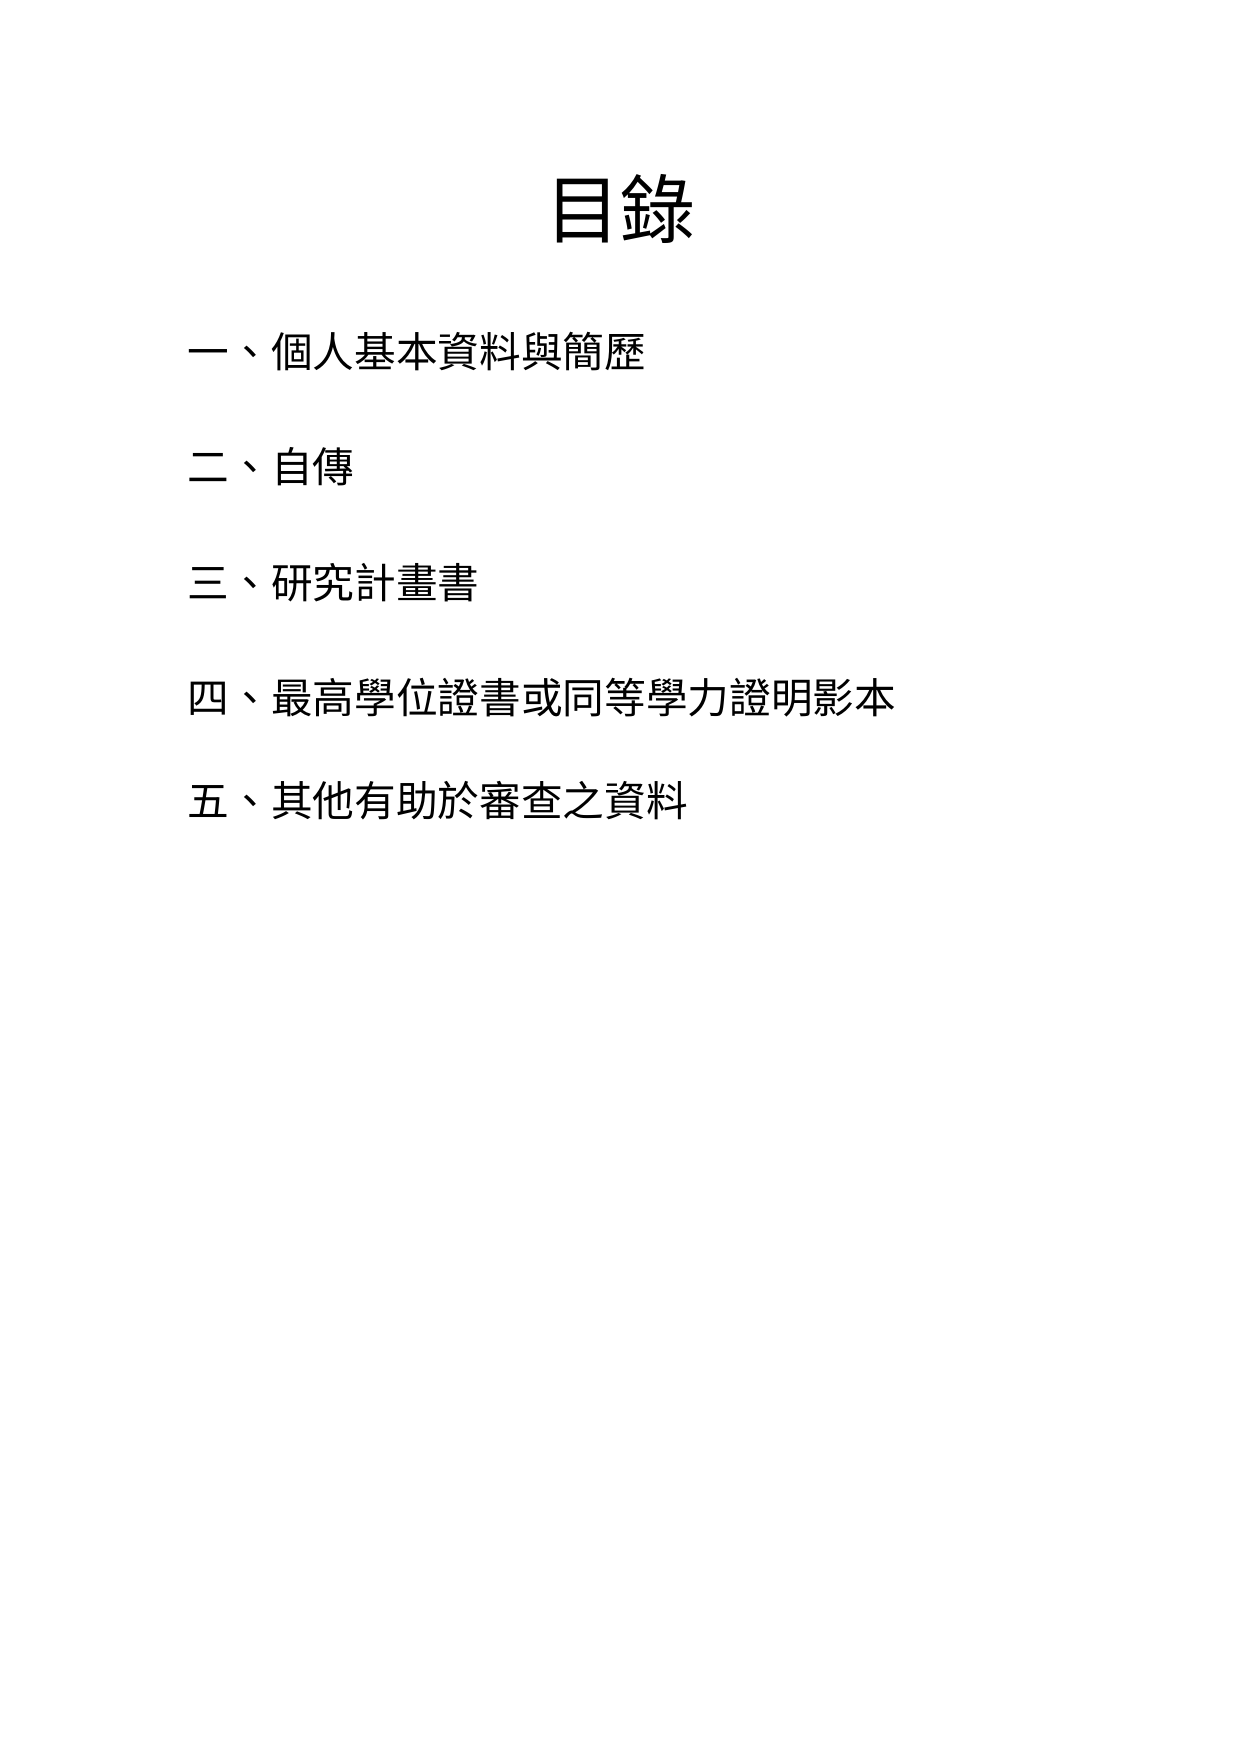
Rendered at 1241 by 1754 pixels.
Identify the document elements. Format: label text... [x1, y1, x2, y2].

text 五、其他有助於審查之資料 [187, 768, 1053, 828]
text 四、最高學位證書或同等學力證明影本 [187, 665, 1053, 726]
text 一、個人基本資料與簡歷 [187, 319, 1053, 379]
text 三、研究計畫書 [187, 550, 1053, 610]
text 目錄 [187, 150, 1053, 259]
text 二、自傳 [187, 434, 1053, 495]
